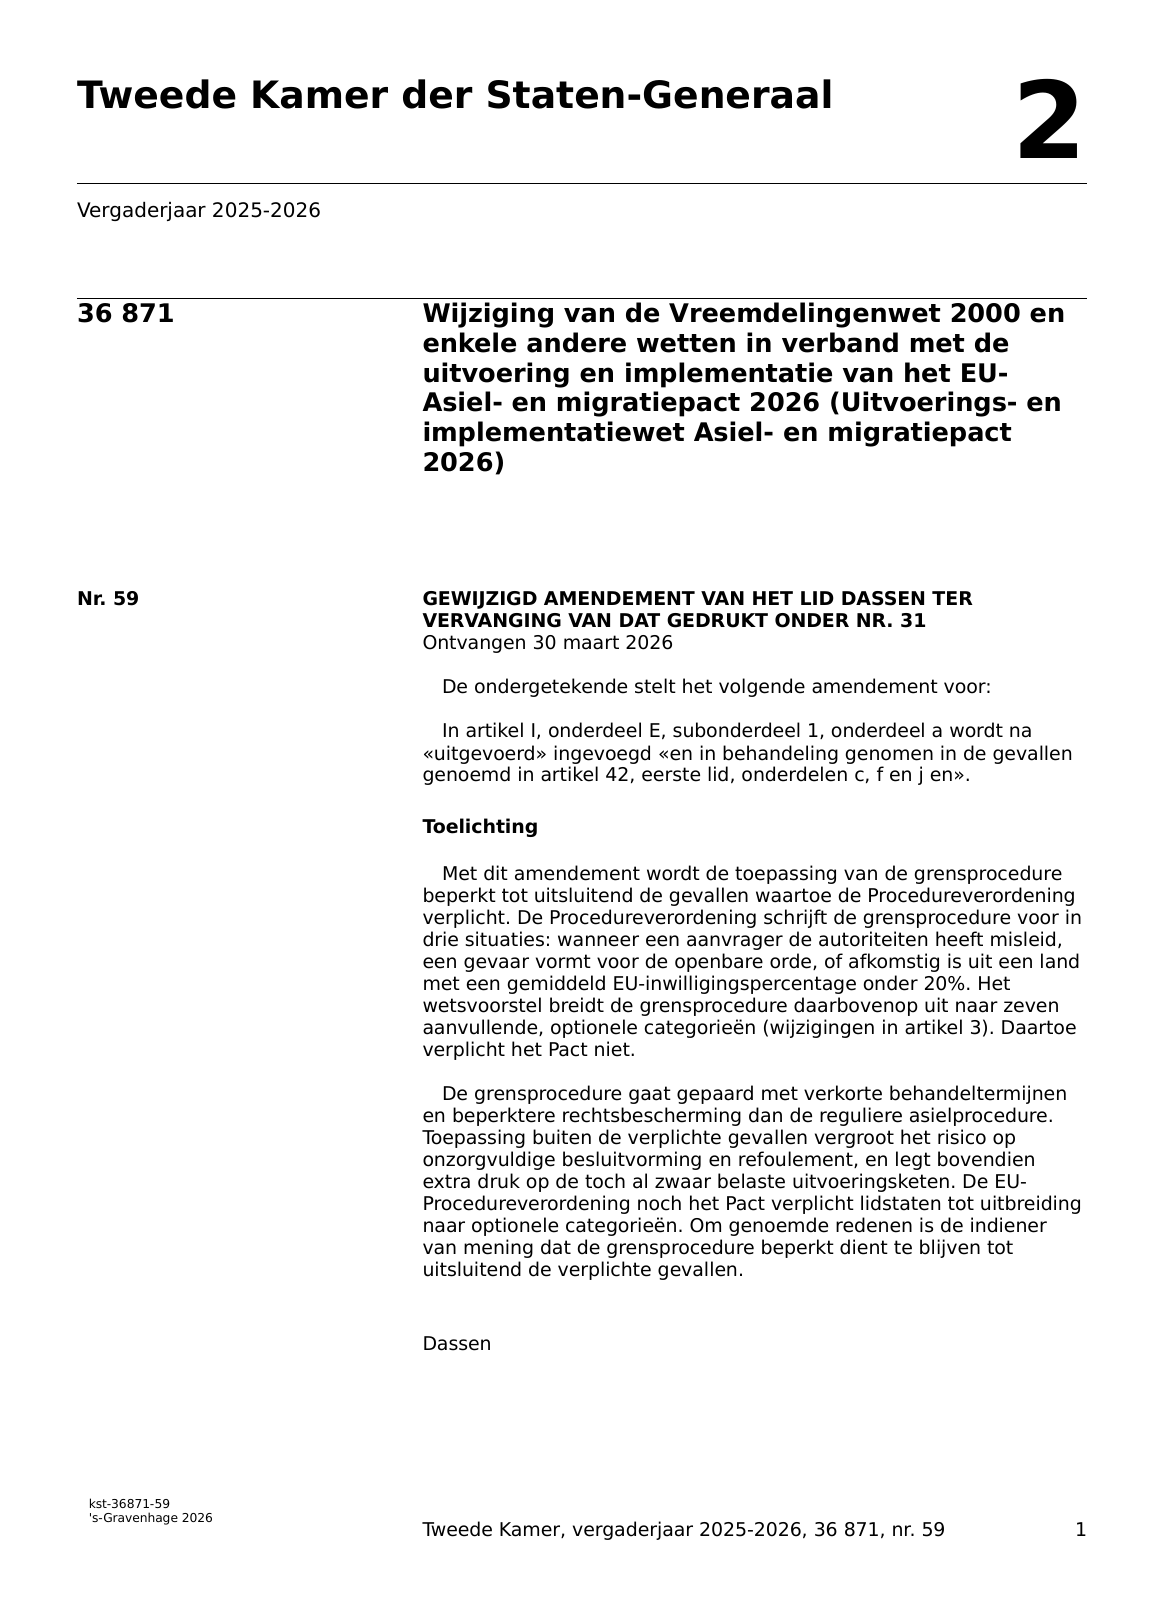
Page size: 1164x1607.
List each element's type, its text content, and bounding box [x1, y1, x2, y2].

text In artikel I, onderdeel E, subonderdeel 1, onderdeel a wordt na «uitgevoerd» ingevoegd «en in behandeling genomen in de gevallen genoemd in artikel 42, eerste lid, onderdelen c, f en j en». [422, 720, 1087, 786]
text kst-36871-59 [88, 1497, 323, 1511]
text De grensprocedure gaat gepaard met verkorte behandeltermijnen en beperktere rechtsbescherming dan de reguliere asielprocedure. Toepassing buiten de verplichte gevallen vergroot het risico op onzorgvuldige besluitvorming en refoulement, en legt bovendien extra druk op de toch al zwaar belaste uitvoeringsketen. De EU-Procedureverordening noch het Pact verplicht lidstaten tot uitbreiding naar optionele categorieën. Om genoemde redenen is de indiener van mening dat de grensprocedure beperkt dient te blijven tot uitsluitend de verplichte gevallen. [422, 1083, 1087, 1281]
text 's-Gravenhage 2026 [88, 1511, 323, 1525]
table_header Tweede Kamer der Staten-Generaal [77, 59, 886, 183]
text Dassen [422, 1311, 1087, 1355]
subtitle 36 871 Wijziging van de Vreemdelingenwet 2000 en enkele andere wetten in verband met de uitvoering en implementatie van het EU-Asiel- en migratiepact 2026 (Uitvoerings- en implementatiewet Asiel- en migratiepact 2026) [77, 299, 1087, 477]
table_cell Vergaderjaar 2025-2026 [77, 184, 1087, 298]
subtitle Toelichting [422, 816, 1087, 838]
table_header 2 [886, 59, 1087, 183]
text De ondergetekende stelt het volgende amendement voor: [422, 676, 1087, 698]
text Met dit amendement wordt de toepassing van de grensprocedure beperkt tot uitsluitend de gevallen waartoe de Procedureverordening verplicht. De Procedureverordening schrijft de grensprocedure voor in drie situaties: wanneer een aanvrager de autoriteiten heeft misleid, een gevaar vormt voor de openbare orde, of afkomstig is uit een land met een gemiddeld EU-inwilligingspercentage onder 20%. Het wetsvoorstel breidt de grensprocedure daarbovenop uit naar zeven aanvullende, optionele categorieën (wijzigingen in artikel 3). Daartoe verplicht het Pact niet. [422, 863, 1087, 1061]
subtitle Nr. 59 GEWIJZIGD AMENDEMENT VAN HET LID DASSEN TER VERVANGING VAN DAT GEDRUKT ONDER NR. 31 [77, 588, 1087, 632]
text Ontvangen 30 maart 2026 [422, 632, 1087, 654]
